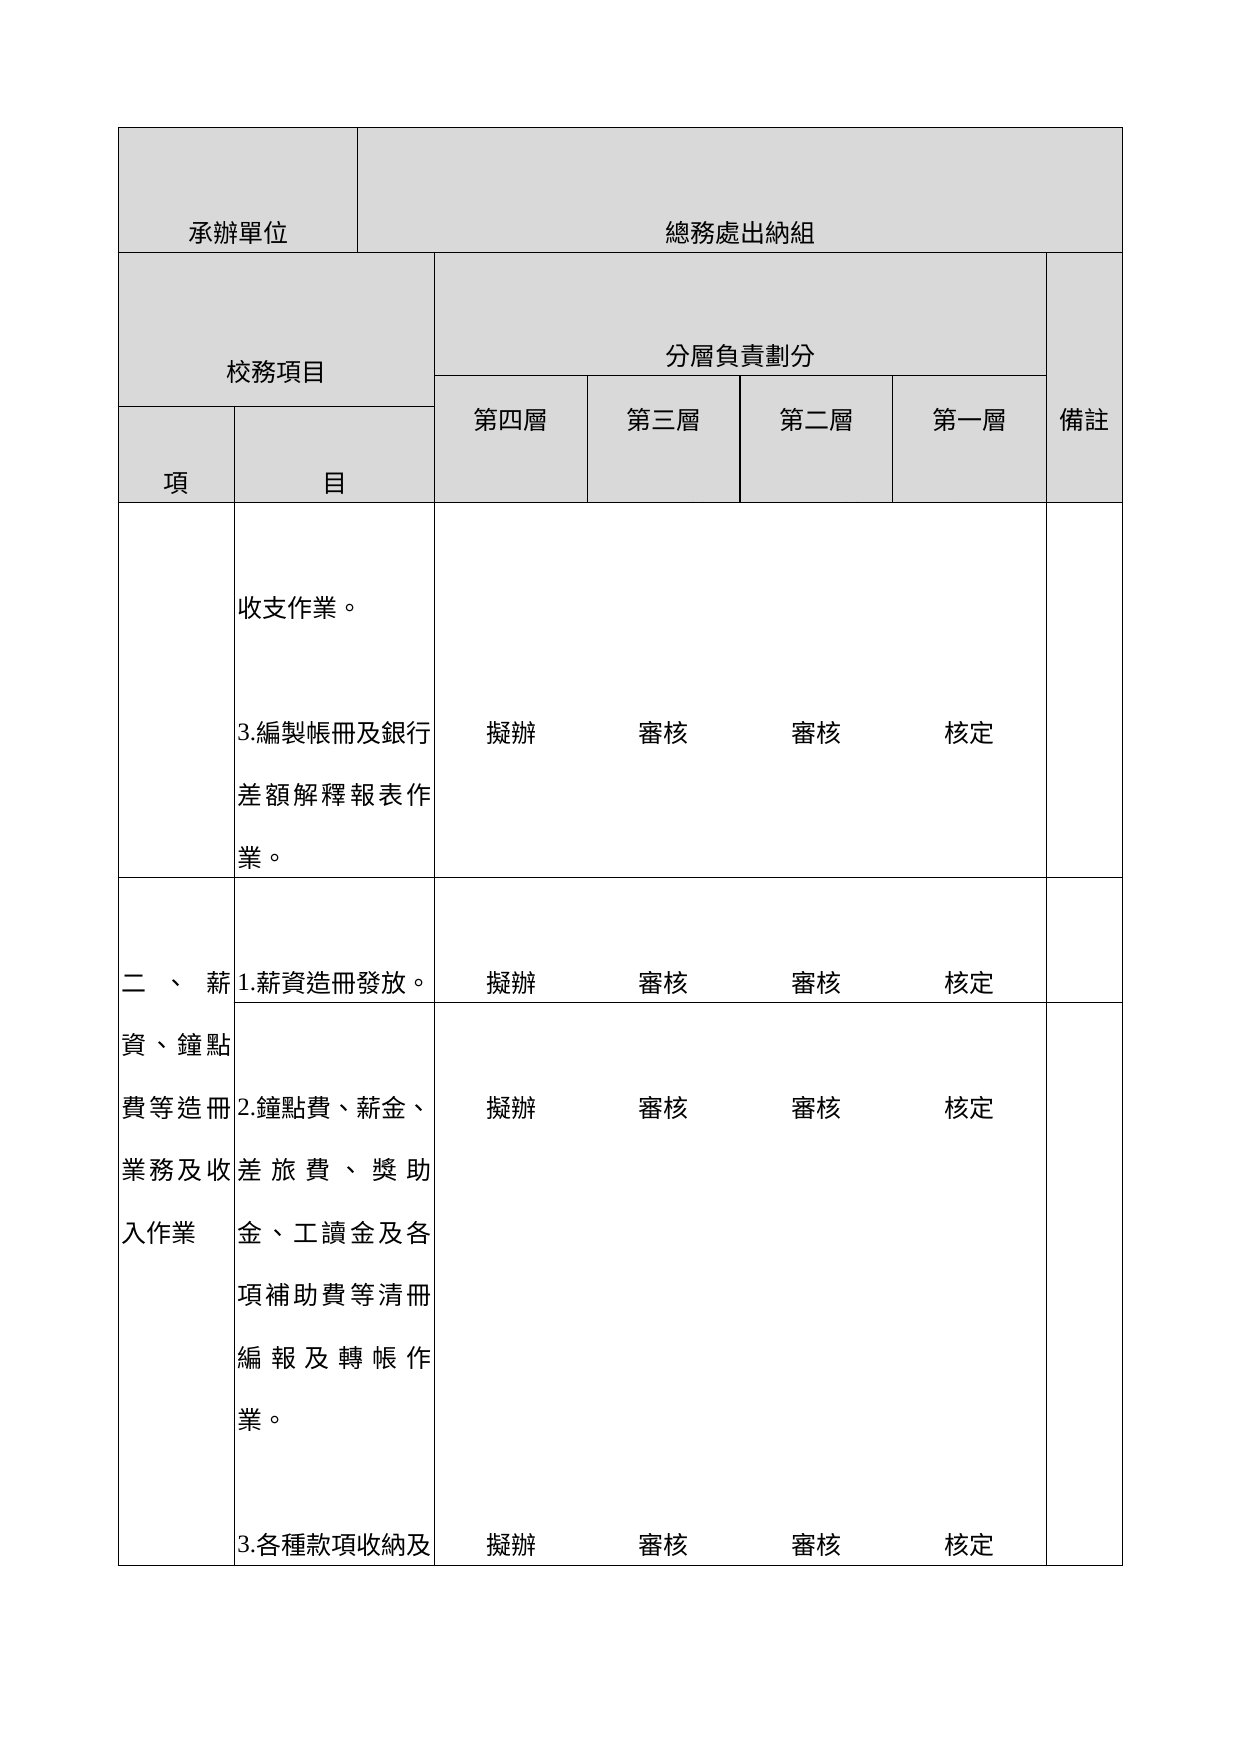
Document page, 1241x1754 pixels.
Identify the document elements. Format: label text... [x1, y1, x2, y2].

table_header 承辦單位 [119, 128, 357, 252]
table_cell 第二層 一級主管 [741, 376, 892, 502]
table_cell 核定 [893, 1003, 1046, 1439]
table_cell 收支作業。 [235, 503, 434, 627]
table_cell 目 [235, 407, 434, 502]
table_cell 第三層 二級主管 [588, 376, 739, 502]
table_cell 審核 [587, 503, 740, 627]
table_cell 擬辦 [435, 1003, 587, 1439]
table_cell 審核 [587, 1003, 740, 1439]
table_cell 第一層 校長 [893, 376, 1046, 502]
table_cell [1047, 627, 1122, 877]
table_cell 核定 [893, 878, 1046, 1002]
table_cell 審核 [740, 627, 893, 877]
table_cell 核定 [893, 1440, 1046, 1564]
table_cell 審核 [740, 503, 893, 627]
table_cell 3.各種款項收納及 [235, 1440, 434, 1564]
table_cell 審核 [740, 1440, 893, 1564]
table_cell [1047, 1440, 1122, 1564]
table_cell 審核 [740, 1003, 893, 1439]
table_cell 備註 [1047, 253, 1122, 502]
table_cell 審核 [587, 627, 740, 877]
table_cell 校務項目 [119, 253, 434, 406]
table_cell 第四層 承辦人 [435, 376, 587, 502]
table_cell 擬辦 [435, 878, 587, 1002]
table_cell 擬辦 [435, 627, 587, 877]
table_cell 分層負責劃分 [435, 253, 1046, 375]
table_cell 審核 [587, 878, 740, 1002]
table_cell 核定 [893, 627, 1046, 877]
table_cell 二、薪資、鐘點費等造冊業務及收入作業 [119, 878, 234, 1564]
table_cell 項 [119, 407, 234, 502]
table_cell 擬辦 [435, 503, 587, 627]
table_cell [1047, 1003, 1122, 1439]
table_cell 3.編製帳冊及銀行差額解釋報表作業。 [235, 627, 434, 877]
table_header 總務處出納組 [358, 128, 1122, 252]
table_cell [1047, 503, 1122, 627]
table_cell 核定 [893, 503, 1046, 627]
table_cell 1.薪資造冊發放。 [235, 878, 434, 1002]
table_cell 審核 [740, 878, 893, 1002]
table_cell 2.鐘點費、薪金、差旅費、獎助金、工讀金及各項補助費等清冊編報及轉帳作業。 [235, 1003, 434, 1439]
table_cell [119, 503, 234, 877]
table_cell [1047, 878, 1122, 1002]
table_cell 審核 [587, 1440, 740, 1564]
table_cell 擬辦 [435, 1440, 587, 1564]
